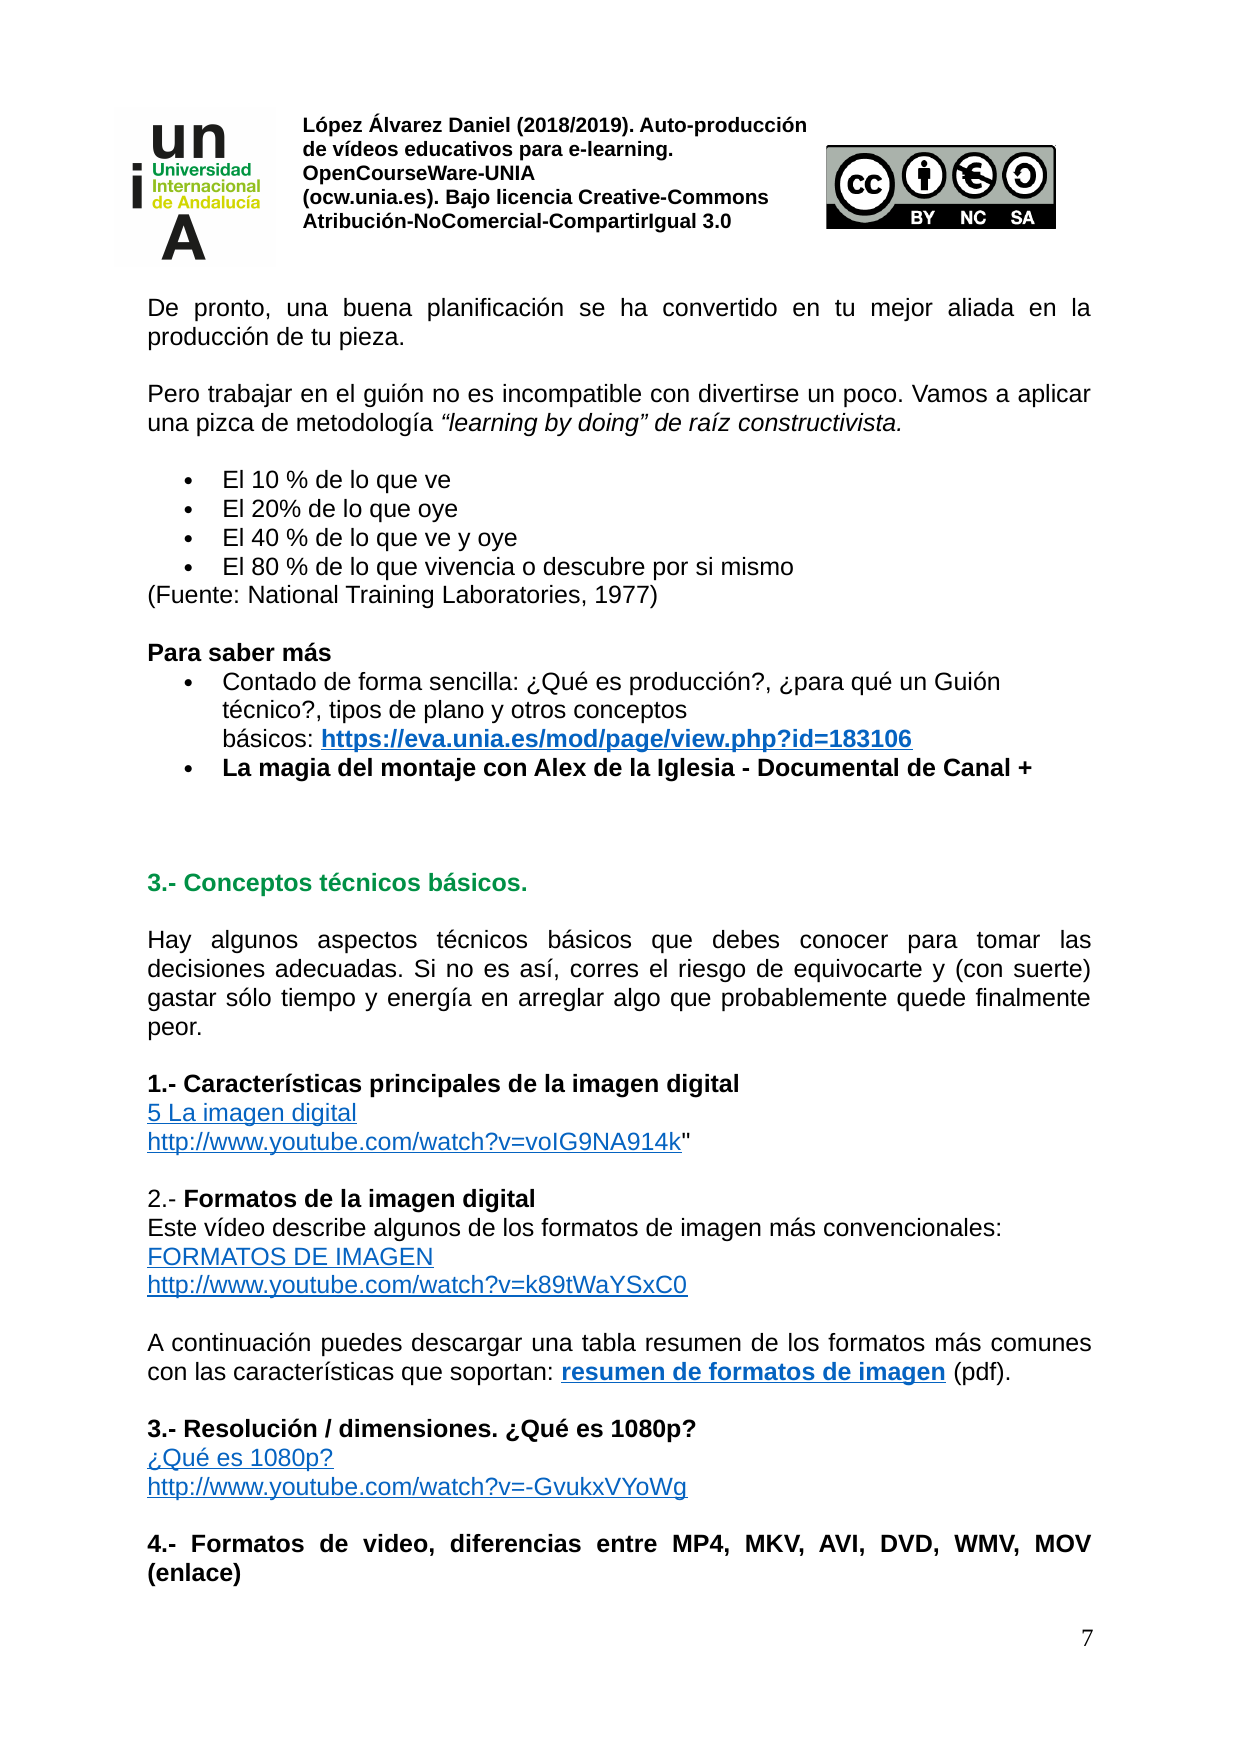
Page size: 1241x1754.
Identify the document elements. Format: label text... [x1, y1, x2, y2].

text Hay algunos aspectos técnicos básicos que debes conocer para tomar las decisiones adecuadas. Si no es así, corres el riesgo de equivocarte y (con suerte) gastar sólo tiempo y energía en arreglar algo que probablemente quede finalmente peor. [147, 926, 1093, 1041]
text http://www.youtube.com/watch?v=voIG9NA914k" [147, 1127, 1093, 1156]
text A continuación puedes descargar una tabla resumen de los formatos más comunes con las características que soportan: resumen de formatos de imagen (pdf). [147, 1328, 1093, 1386]
text 4.- Formatos de video, diferencias entre MP4, MKV, AVI, DVD, WMV, MOV (enlace) [147, 1529, 1093, 1587]
text http://www.youtube.com/watch?v=k89tWaYSxC0 [147, 1271, 1093, 1299]
text De pronto, una buena planificación se ha convertido en tu mejor aliada en la producción de tu pieza. [147, 293, 1093, 351]
text 3.- Conceptos técnicos básicos. [147, 868, 1093, 897]
list Contado de forma sencilla: ¿Qué es producción?, ¿para qué un Guión técnico?, tipos de plano y otros conceptos básicos: https://eva.unia.es/mod/page/view.php?id=183106 [184, 667, 1093, 753]
text http://www.youtube.com/watch?v=-GvukxVYoWg [147, 1472, 1093, 1501]
text 5 La imagen digital [147, 1098, 1093, 1127]
text (Fuente: National Training Laboratories, 1977) [147, 581, 1093, 609]
list El 10 % de lo que ve [184, 466, 1093, 494]
list El 40 % de lo que ve y oye [184, 523, 1093, 552]
text Pero trabajar en el guión no es incompatible con divertirse un poco. Vamos a aplicar una pizca de metodología “learning by doing” de raíz constructivista. [147, 379, 1093, 437]
text Para saber más [147, 638, 1093, 667]
list La magia del montaje con Alex de la Iglesia - Documental de Canal + [184, 753, 1093, 782]
text 2.- Formatos de la imagen digital [147, 1184, 1093, 1213]
text 1.- Características principales de la imagen digital [147, 1069, 1093, 1098]
picture [114, 107, 276, 267]
list El 80 % de lo que vivencia o descubre por si mismo [184, 552, 1093, 581]
text 3.- Resolución / dimensiones. ¿Qué es 1080p? [147, 1414, 1093, 1443]
text FORMATOS DE IMAGEN [147, 1242, 1093, 1271]
text ¿Qué es 1080p? [147, 1443, 1093, 1472]
list El 20% de lo que oye [184, 494, 1093, 523]
text Este vídeo describe algunos de los formatos de imagen más convencionales: [147, 1213, 1093, 1242]
